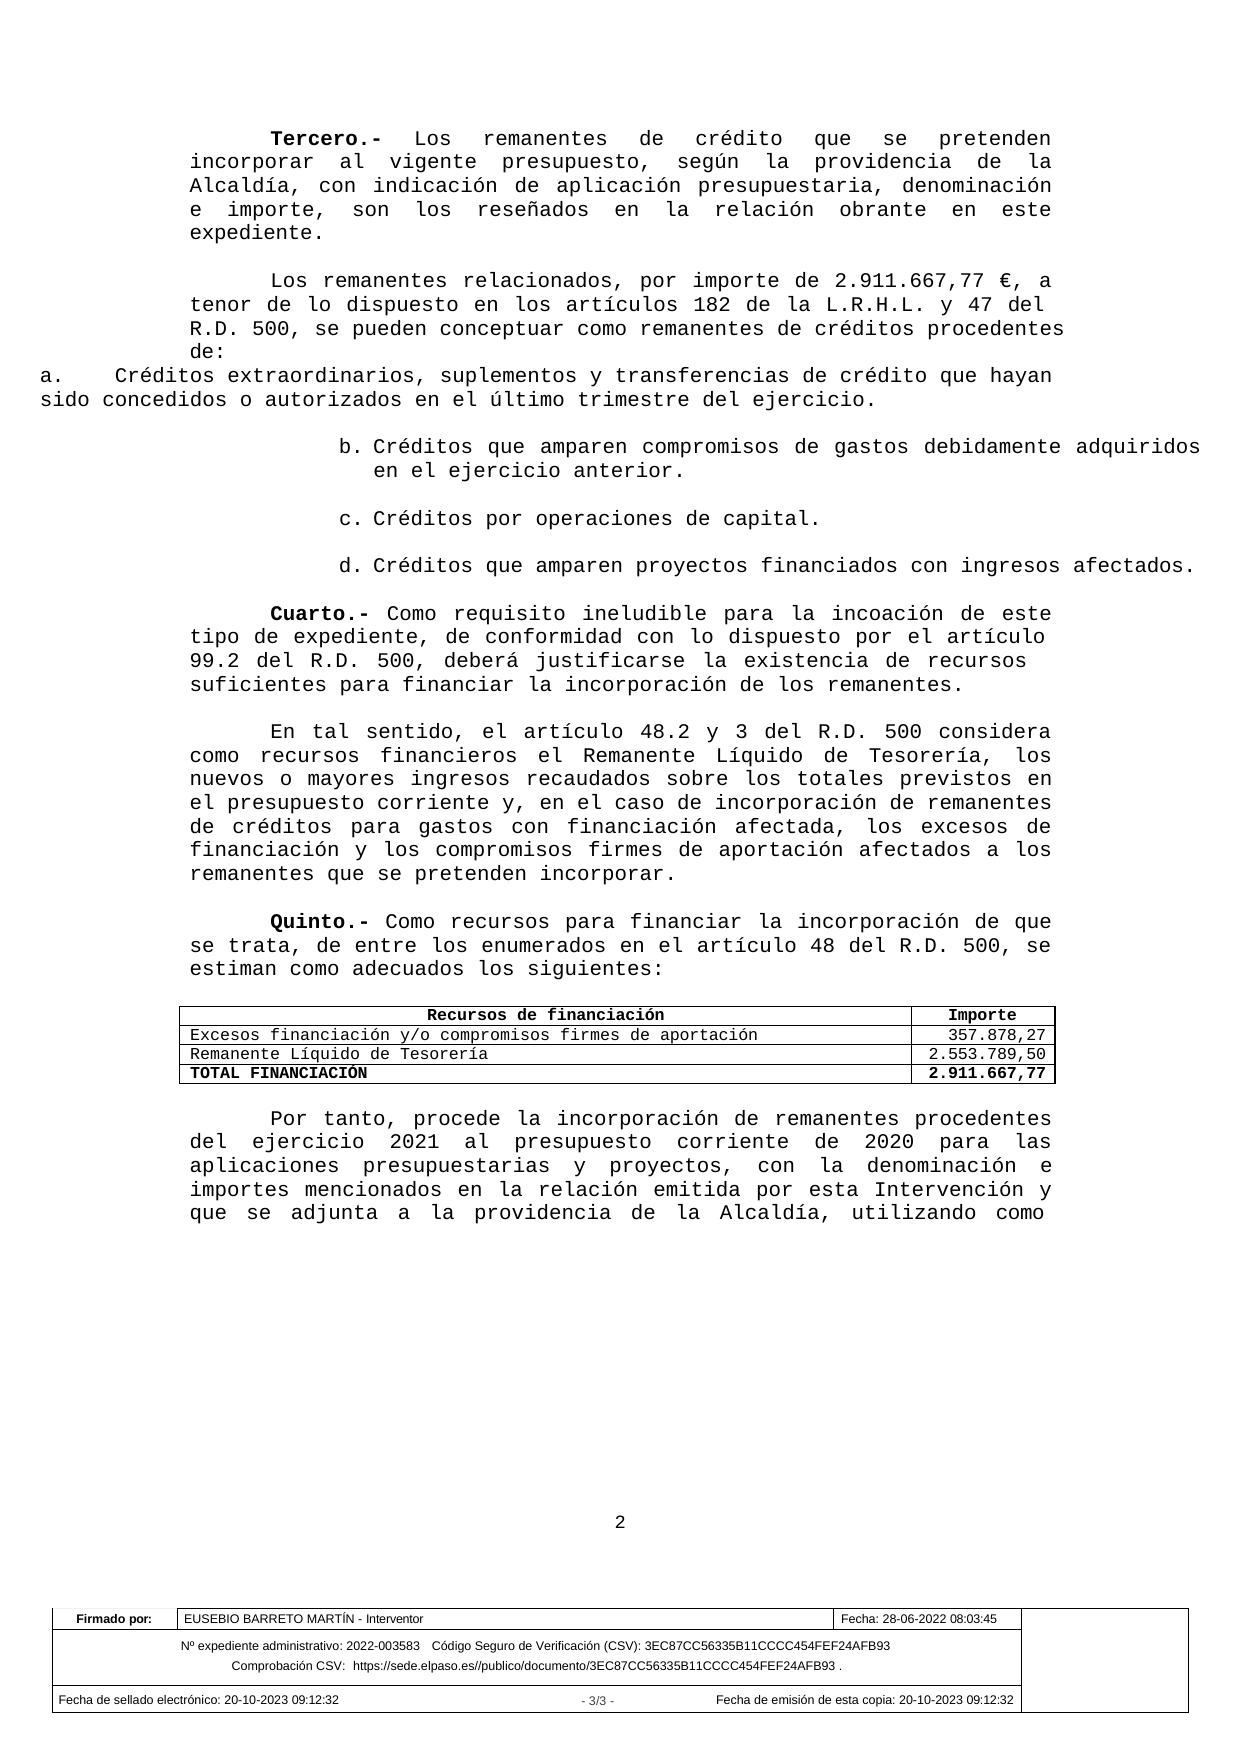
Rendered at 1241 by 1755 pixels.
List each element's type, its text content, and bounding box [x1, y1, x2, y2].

text Los remanentes relacionados, por importe de 2.911.667,77 €, a tenor de lo dispuesto en los artículos 182 de la L.R.H.L. y 47 del [189, 270, 1052, 317]
text Tercero.- Los remanentes de crédito que se pretenden incorporar al vigente presupuesto, según la providencia de la Alcaldía, con indicación de aplicación presupuestaria, denominación e importe, son los reseñados en la relación obrante en este expediente. [189, 128, 1052, 246]
table_cell 2.911.667,77 [912, 1065, 1054, 1083]
text Por tanto, procede la incorporación de remanentes procedentes del ejercicio 2021 al presupuesto corriente de 2020 para las aplicaciones presupuestarias y proyectos, con la denominación e importes mencionados en la relación emitida por esta Intervención y que se adjunta a la providencia de la Alcaldía, utilizando como [189, 1108, 1052, 1226]
table_cell Remanente Líquido de Tesorería [180, 1045, 911, 1063]
list Créditos extraordinarios, suplementos y transferencias de crédito que hayan sido concedidos o autorizados en el último trimestre del ejercicio. [39, 365, 1052, 412]
table_cell 357.878,27 [912, 1026, 1054, 1044]
list Créditos por operaciones de capital. [339, 507, 1201, 531]
table_cell TOTAL FINANCIACIÓN [180, 1065, 911, 1083]
text Cuarto.- Como requisito ineludible para la incoación de este tipo de expediente, de conformidad con lo dispuesto por el artículo [189, 602, 1052, 650]
table_cell Excesos financiación y/o compromisos firmes de aportación [180, 1026, 911, 1044]
text Quinto.- Como recursos para financiar la incorporación de que se trata, de entre los enumerados en el artículo 48 del R.D. 500, se estiman como adecuados los siguientes: [189, 911, 1052, 982]
table_cell 2.553.789,50 [912, 1045, 1054, 1063]
table_header Recursos de financiación [180, 1007, 911, 1025]
list Créditos que amparen compromisos de gastos debidamente adquiridos en el ejercicio anterior. [339, 436, 1201, 483]
list Créditos que amparen proyectos financiados con ingresos afectados. [339, 555, 1201, 579]
text R.D. 500, se pueden conceptuar como remanentes de créditos procedentes de: [189, 317, 1082, 365]
table_header Importe [912, 1007, 1054, 1025]
text En tal sentido, el artículo 48.2 y 3 del R.D. 500 considera como recursos financieros el Remanente Líquido de Tesorería, los nuevos o mayores ingresos recaudados sobre los totales previstos en el presupuesto corriente y, en el caso de incorporación de remanentes de créditos para gastos con financiación afectada, los excesos de financiación y los compromisos firmes de aportación afectados a los remanentes que se pretenden incorporar. [189, 721, 1052, 887]
text 99.2 del R.D. 500, deberá justificarse la existencia de recursos suficientes para financiar la incorporación de los remanentes. [189, 650, 1082, 697]
